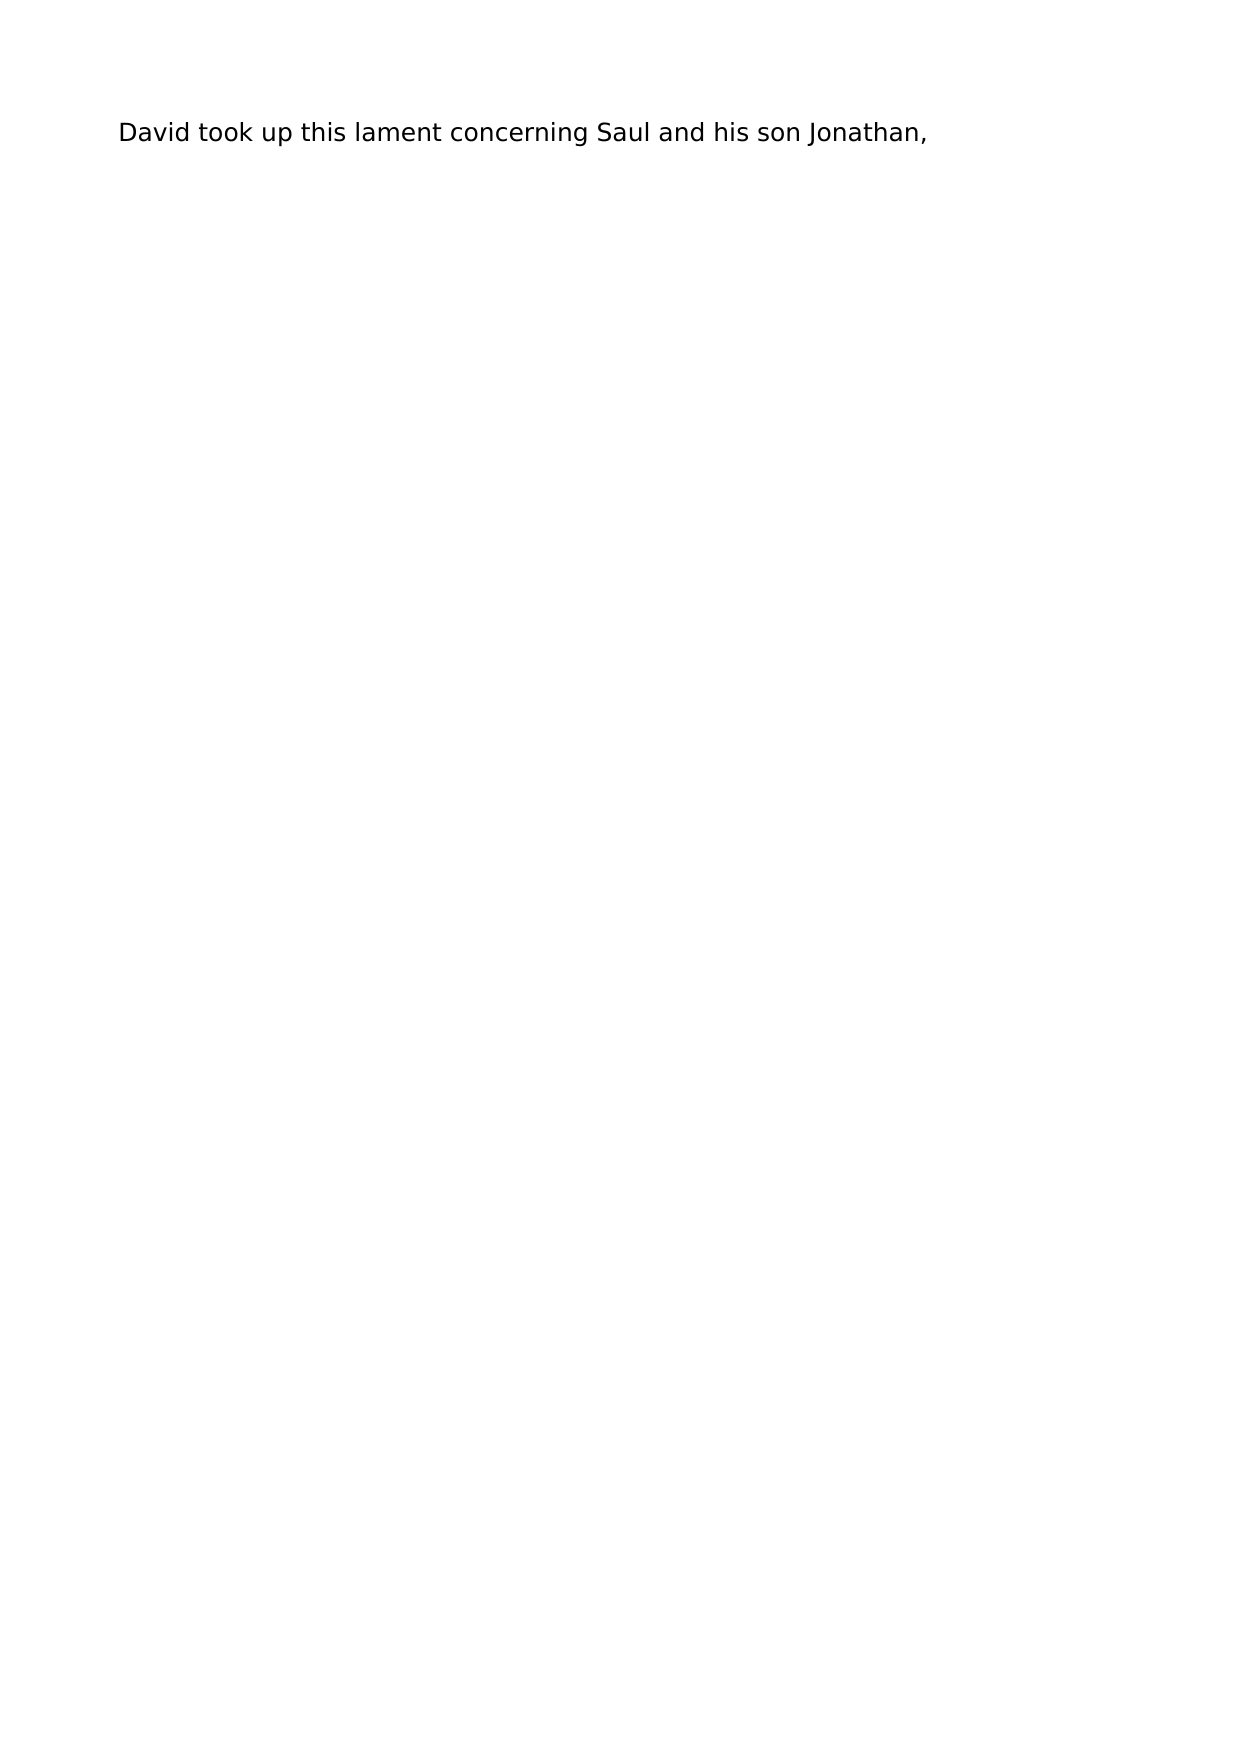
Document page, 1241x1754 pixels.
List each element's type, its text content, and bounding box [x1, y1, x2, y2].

text David took up this lament concerning Saul and his son Jonathan, [118, 118, 1122, 147]
